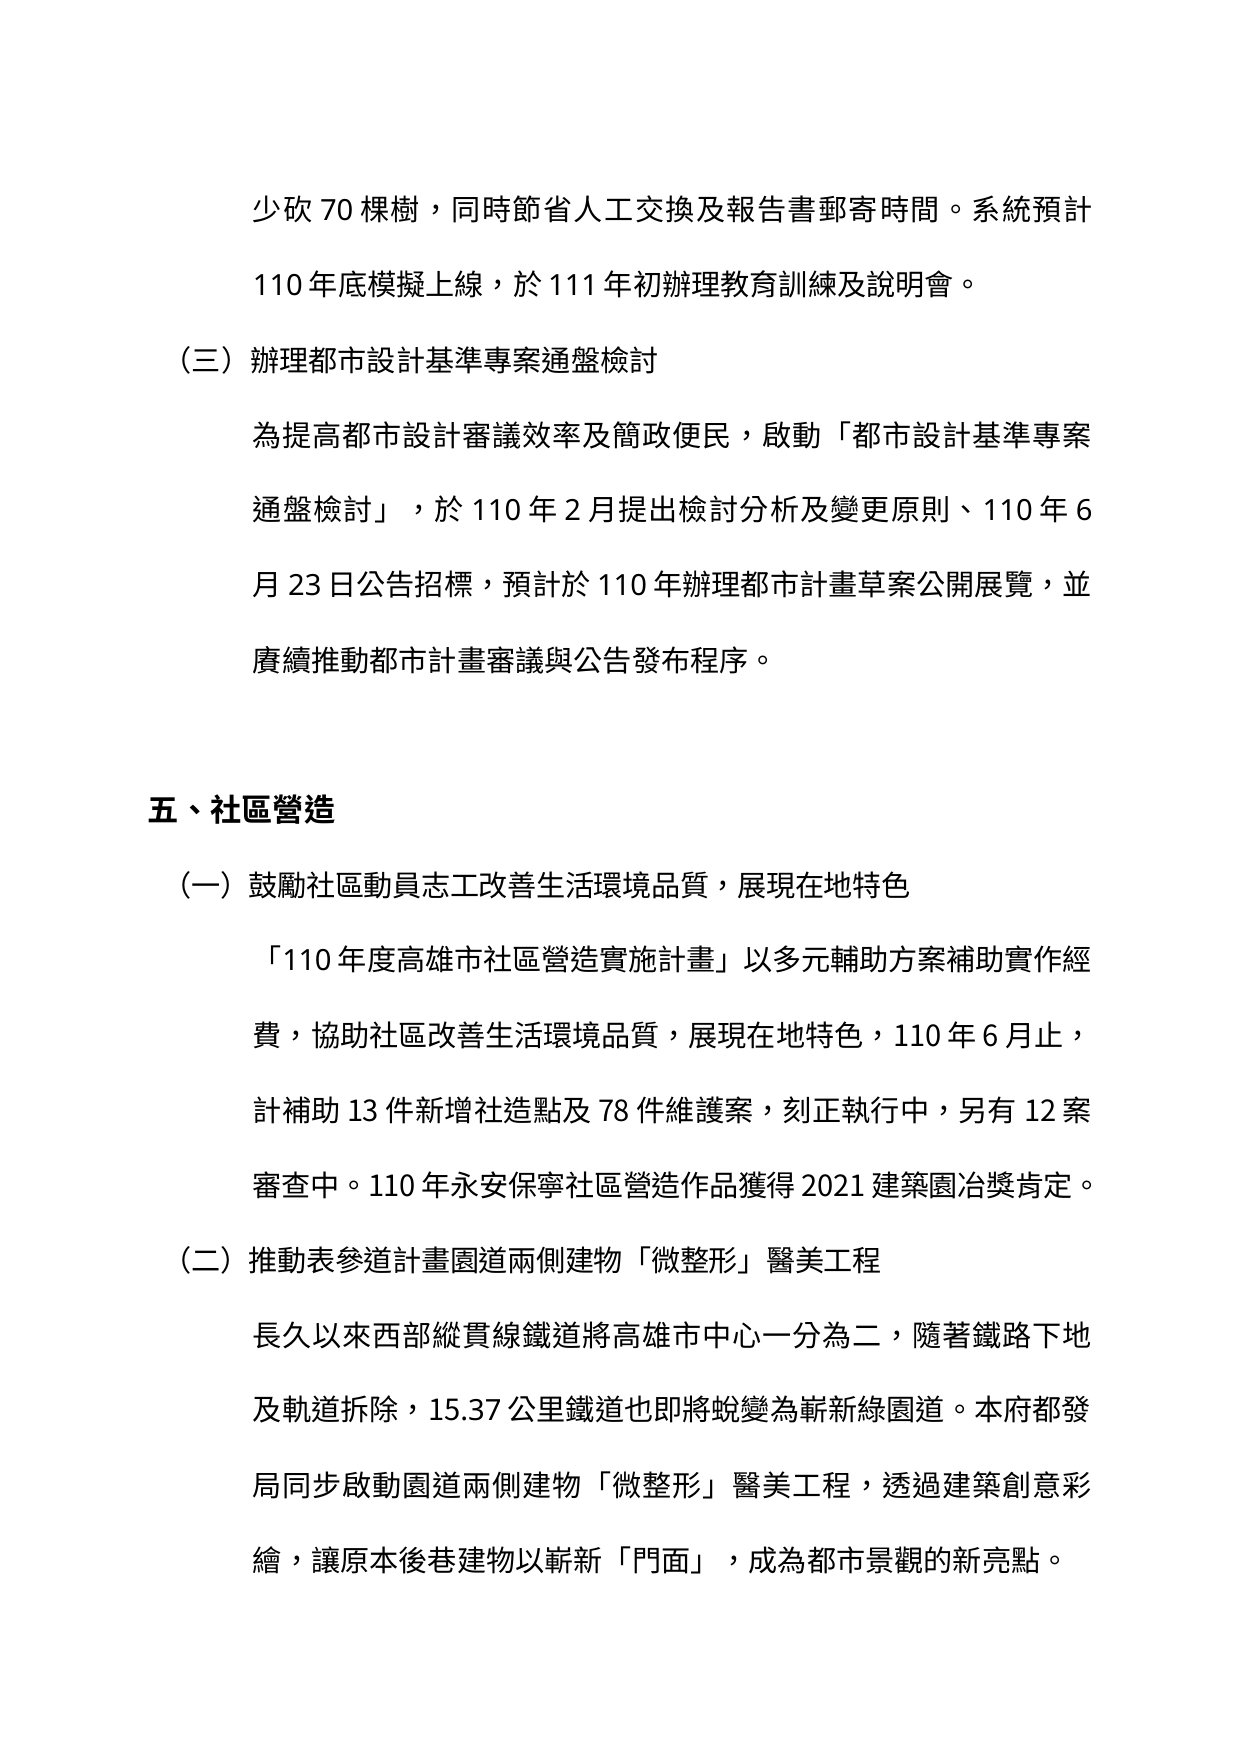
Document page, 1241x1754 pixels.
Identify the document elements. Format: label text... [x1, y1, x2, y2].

text 五、社區營造 [148, 764, 1092, 839]
text （二）推動表參道計畫園道兩側建物「微整形」醫美工程 [162, 1214, 1092, 1289]
text 長久以來西部縱貫線鐵道將高雄市中心一分為二，隨著鐵路下地及軌道拆除，15.37公里鐵道也即將蛻變為嶄新綠園道。本府都發局同步啟動園道兩側建物「微整形」醫美工程，透過建築創意彩繪，讓原本後巷建物以嶄新「門面」，成為都市景觀的新亮點。 [253, 1289, 1092, 1589]
text 「110年度高雄市社區營造實施計畫」以多元輔助方案補助實作經費，協助社區改善生活環境品質，展現在地特色，110年6月止，計補助13件新增社造點及78件維護案，刻正執行中，另有12案審查中。110年永安保寧社區營造作品獲得2021建築園冶獎肯定。 [253, 914, 1092, 1214]
text （三）辦理都市設計基準專案通盤檢討 [162, 314, 1092, 389]
text （一）鼓勵社區動員志工改善生活環境品質，展現在地特色 [162, 839, 1092, 914]
text 少砍70棵樹，同時節省人工交換及報告書郵寄時間。系統預計110年底模擬上線，於111年初辦理教育訓練及說明會。 [253, 164, 1092, 314]
text 為提高都市設計審議效率及簡政便民，啟動「都市設計基準專案通盤檢討」，於110年2月提出檢討分析及變更原則、110年6月23日公告招標，預計於110年辦理都市計畫草案公開展覽，並賡續推動都市計畫審議與公告發布程序。 [253, 389, 1092, 689]
